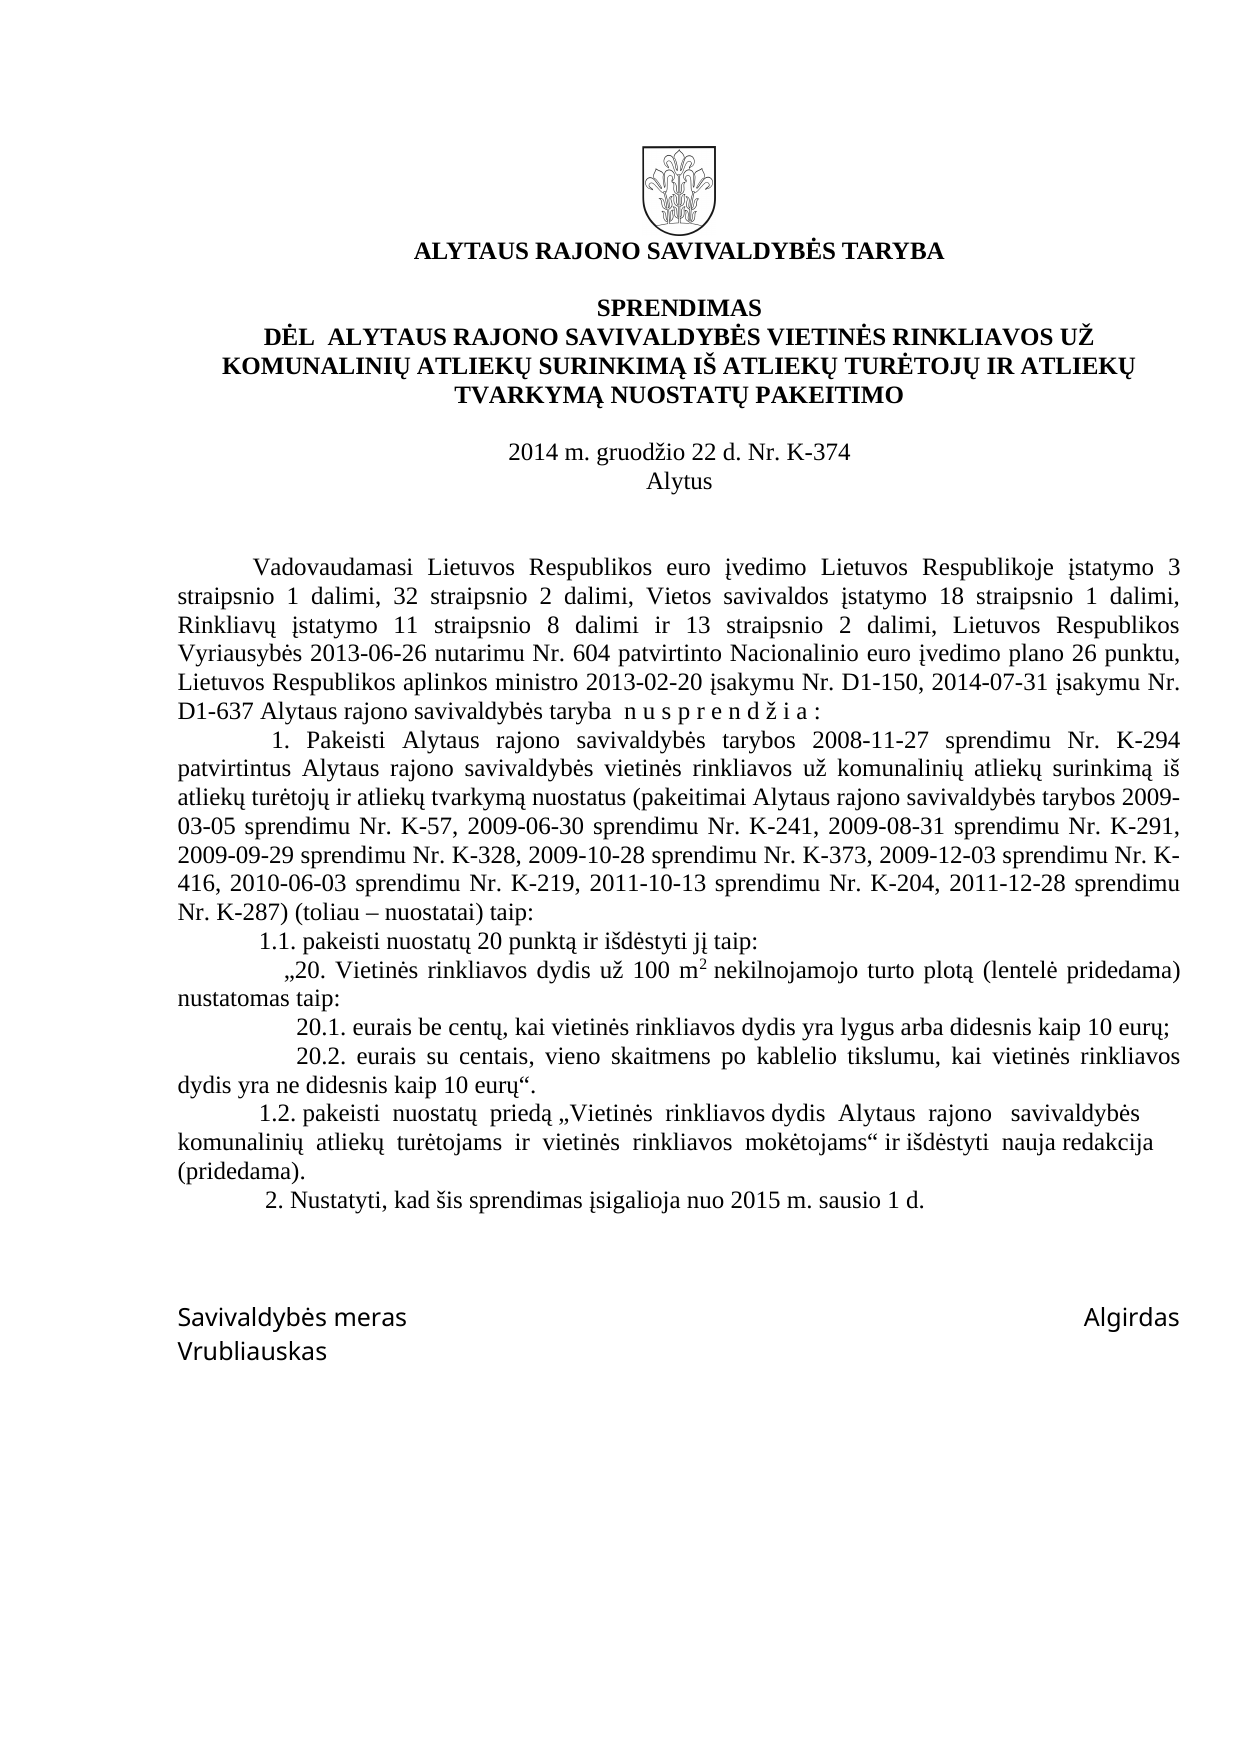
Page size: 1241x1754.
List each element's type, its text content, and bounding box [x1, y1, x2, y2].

text Alytus [177, 466, 1181, 495]
text 2. Nustatyti, kad šis sprendimas įsigalioja nuo 2015 m. sausio 1 d. [265, 1185, 1181, 1213]
text „20. Vietinės rinkliavos dydis už 100 m2 nekilnojamojo turto plotą (lentelė pridedama) nustatomas taip: [177, 955, 1181, 1012]
text 1.2. pakeisti nuostatų priedą „Vietinės rinkliavos dydis Alytaus rajono savivaldybės komunalinių atliekų turėtojams ir vietinės rinkliavos mokėtojams“ ir išdėstyti nauja redakcija (pridedama). [177, 1098, 1181, 1185]
text 2014 m. gruodžio 22 d. Nr. K-374 [177, 437, 1181, 466]
text 20.2. eurais su centais, vieno skaitmens po kablelio tikslumu, kai vietinės rinkliavos dydis yra ne didesnis kaip 10 eurų“. [177, 1041, 1181, 1098]
text 1. Pakeisti Alytaus rajono savivaldybės tarybos 2008-11-27 sprendimu Nr. K-294 patvirtintus Alytaus rajono savivaldybės vietinės rinkliavos už komunalinių atliekų surinkimą iš atliekų turėtojų ir atliekų tvarkymą nuostatus (pakeitimai Alytaus rajono savivaldybės tarybos 2009-03-05 sprendimu Nr. K-57, 2009-06-30 sprendimu Nr. K-241, 2009-08-31 sprendimu Nr. K-291, 2009-09-29 sprendimu Nr. K-328, 2009-10-28 sprendimu Nr. K-373, 2009-12-03 sprendimu Nr. K-416, 2010-06-03 sprendimu Nr. K-219, 2011-10-13 sprendimu Nr. K-204, 2011-12-28 sprendimu Nr. K-287) (toliau – nuostatai) taip: [177, 725, 1181, 926]
text 20.1. eurais be centų, kai vietinės rinkliavos dydis yra lygus arba didesnis kaip 10 eurų; [177, 1012, 1181, 1041]
text 1.1. pakeisti nuostatų 20 punktą ir išdėstyti jį taip: [177, 926, 1181, 955]
text Vadovaudamasi Lietuvos Respublikos euro įvedimo Lietuvos Respublikoje įstatymo 3 straipsnio 1 dalimi, 32 straipsnio 2 dalimi, Vietos savivaldos įstatymo 18 straipsnio 1 dalimi, Rinkliavų įstatymo 11 straipsnio 8 dalimi ir 13 straipsnio 2 dalimi, Lietuvos Respublikos Vyriausybės 2013-06-26 nutarimu Nr. 604 patvirtinto Nacionalinio euro įvedimo plano 26 punktu, Lietuvos Respublikos aplinkos ministro 2013-02-20 įsakymu Nr. D1-150, 2014-07-31 įsakymu Nr. D1-637 Alytaus rajono savivaldybės taryba n u s p r e n d ž i a : [177, 552, 1181, 725]
text SPRENDIMAS [177, 293, 1181, 322]
text ALYTAUS RAJONO SAVIVALDYBĖS TARYBA [177, 236, 1181, 265]
text DĖL ALYTAUS RAJONO SAVIVALDYBĖS VIETINĖS RINKLIAVOS UŽ KOMUNALINIŲ ATLIEKŲ SURINKIMĄ IŠ ATLIEKŲ TURĖTOJŲ IR ATLIEKŲ TVARKYMĄ NUOSTATŲ PAKEITIMO [177, 322, 1181, 408]
text Savivaldybės meras Algirdas Vrubliauskas [177, 1300, 1181, 1368]
